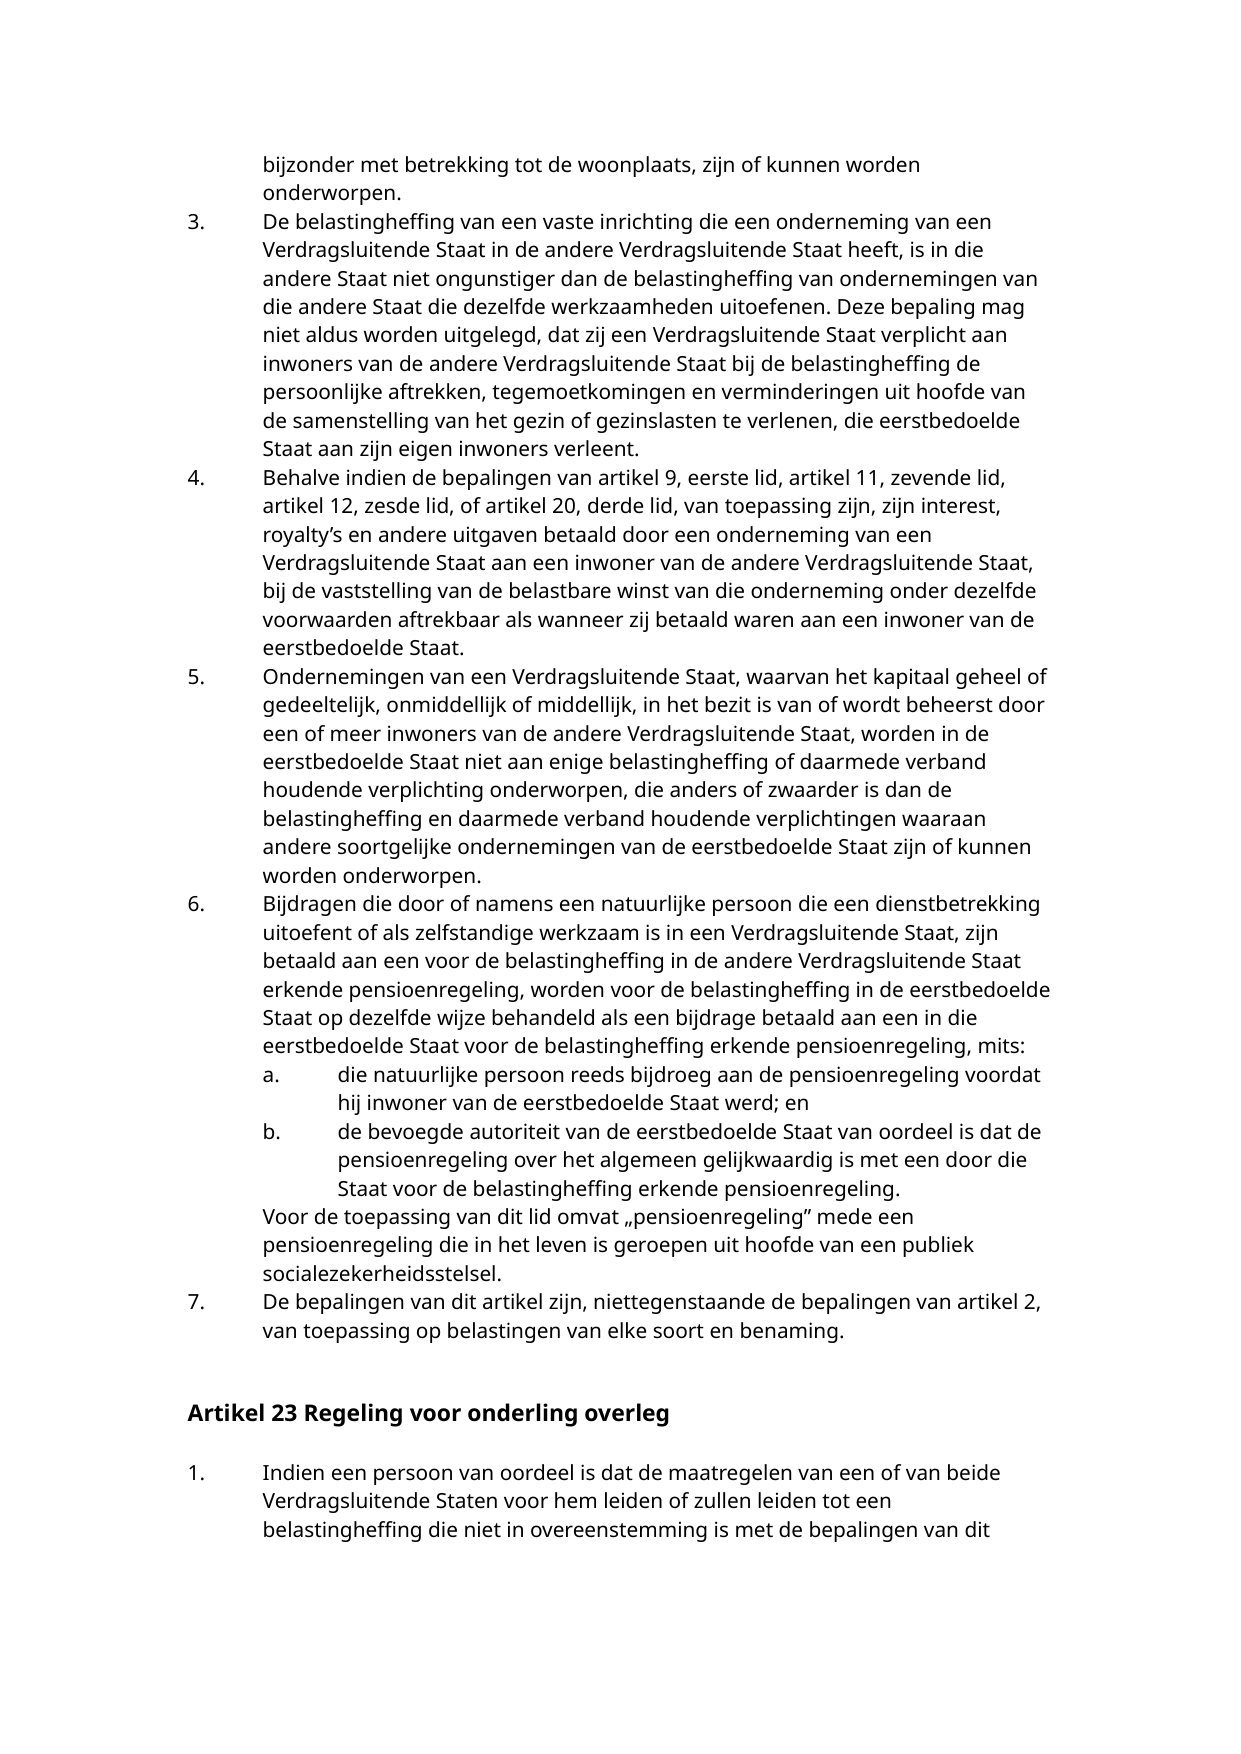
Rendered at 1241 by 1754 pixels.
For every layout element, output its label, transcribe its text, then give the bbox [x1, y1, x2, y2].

list Voor de toepassing van dit lid omvat „pensioenregeling” mede een pensioenregeling die in het leven is geroepen uit hoofde van een publiek socialezekerheidsstelsel. [187, 1202, 1053, 1287]
subtitle Artikel 23 Regeling voor onderling overleg [187, 1397, 1053, 1428]
list Bijdragen die door of namens een natuurlijke persoon die een dienstbetrekking uitoefent of als zelfstandige werkzaam is in een Verdragsluitende Staat, zijn betaald aan een voor de belastingheffing in de andere Verdragsluitende Staat erkende pensioenregeling, worden voor de belastingheffing in de eerstbedoelde Staat op dezelfde wijze behandeld als een bijdrage betaald aan een in die eerstbedoelde Staat voor de belastingheffing erkende pensioenregeling, mits: [187, 889, 1053, 1060]
list Behalve indien de bepalingen van artikel 9, eerste lid, artikel 11, zevende lid, artikel 12, zesde lid, of artikel 20, derde lid, van toepassing zijn, zijn interest, royalty’s en andere uitgaven betaald door een onderneming van een Verdragsluitende Staat aan een inwoner van de andere Verdragsluitende Staat, bij de vaststelling van de belastbare winst van die onderneming onder dezelfde voorwaarden aftrekbaar als wanneer zij betaald waren aan een inwoner van de eerstbedoelde Staat. [187, 463, 1053, 662]
list Ondernemingen van een Verdragsluitende Staat, waarvan het kapitaal geheel of gedeeltelijk, onmiddellijk of middellijk, in het bezit is van of wordt beheerst door een of meer inwoners van de andere Verdragsluitende Staat, worden in de eerstbedoelde Staat niet aan enige belastingheffing of daarmede verband houdende verplichting onderworpen, die anders of zwaarder is dan de belastingheffing en daarmede verband houdende verplichtingen waaraan andere soortgelijke ondernemingen van de eerstbedoelde Staat zijn of kunnen worden onderworpen. [187, 662, 1053, 889]
list bijzonder met betrekking tot de woonplaats, zijn of kunnen worden onderworpen. [187, 150, 1053, 207]
list De belastingheffing van een vaste inrichting die een onderneming van een Verdragsluitende Staat in de andere Verdragsluitende Staat heeft, is in die andere Staat niet ongunstiger dan de belastingheffing van ondernemingen van die andere Staat die dezelfde werkzaamheden uitoefenen. Deze bepaling mag niet aldus worden uitgelegd, dat zij een Verdragsluitende Staat verplicht aan inwoners van de andere Verdragsluitende Staat bij de belastingheffing de persoonlijke aftrekken, tegemoetkomingen en verminderingen uit hoofde van de samenstelling van het gezin of gezinslasten te verlenen, die eerstbedoelde Staat aan zijn eigen inwoners verleent. [187, 207, 1053, 463]
list de bevoegde autoriteit van de eerstbedoelde Staat van oordeel is dat de pensioenregeling over het algemeen gelijkwaardig is met een door die Staat voor de belastingheffing erkende pensioenregeling. [262, 1117, 1053, 1202]
list die natuurlijke persoon reeds bijdroeg aan de pensioenregeling voordat hij inwoner van de eerstbedoelde Staat werd; en [262, 1060, 1053, 1117]
list Indien een persoon van oordeel is dat de maatregelen van een of van beide Verdragsluitende Staten voor hem leiden of zullen leiden tot een belastingheffing die niet in overeenstemming is met de bepalingen van dit [187, 1458, 1053, 1543]
list De bepalingen van dit artikel zijn, niettegenstaande de bepalingen van artikel 2, van toepassing op belastingen van elke soort en benaming. [187, 1287, 1053, 1344]
